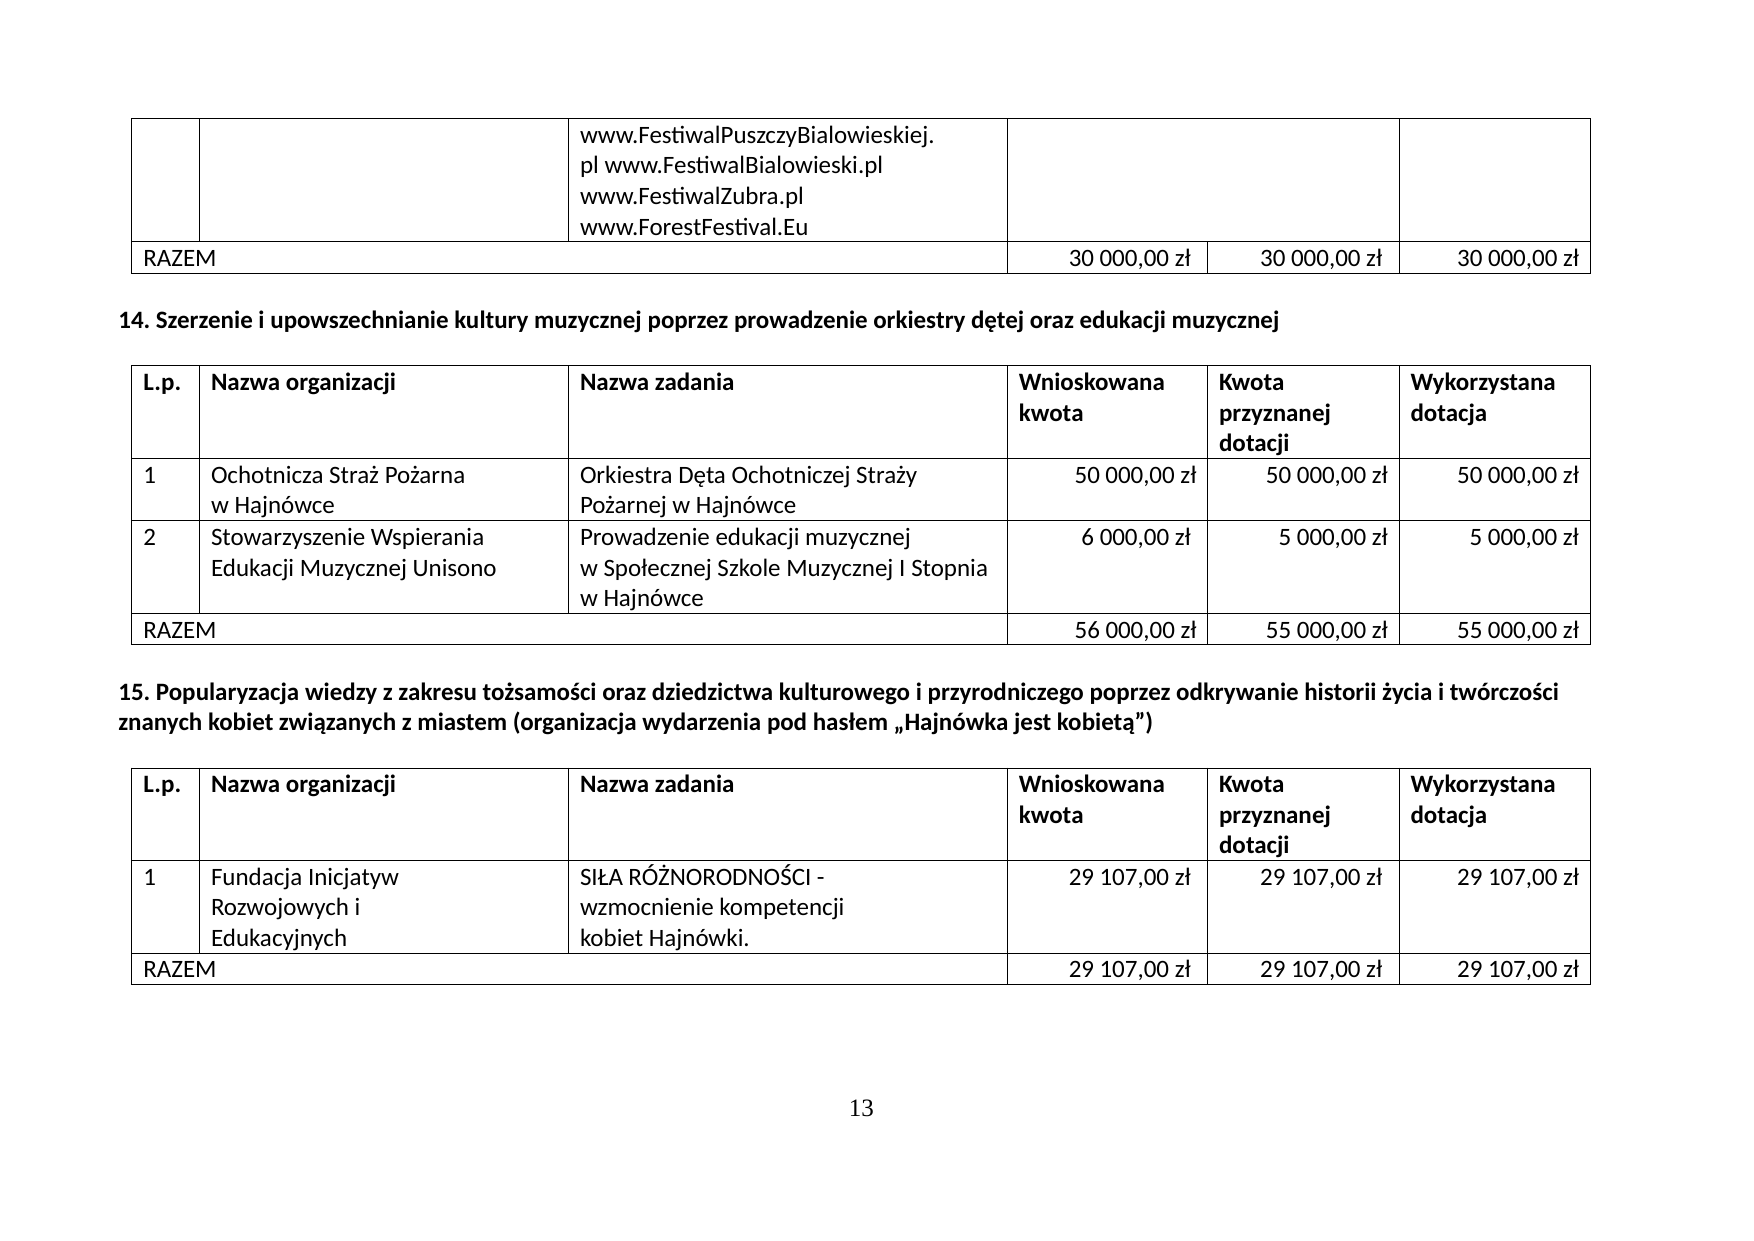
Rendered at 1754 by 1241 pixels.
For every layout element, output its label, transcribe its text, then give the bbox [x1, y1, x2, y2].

table_cell Prowadzenie edukacji muzycznej w Społecznej Szkole Muzycznej I Stopnia w Hajnówce [569, 521, 1007, 613]
table_cell [1008, 119, 1399, 241]
table_cell RAZEM [132, 242, 1007, 273]
table_cell 50 000,00 zł [1400, 459, 1590, 520]
table_cell [1400, 119, 1590, 241]
table_header Wykorzystana dotacja [1400, 769, 1590, 860]
table_cell 50 000,00 zł [1208, 459, 1399, 520]
table_cell 29 107,00 zł [1400, 861, 1590, 953]
table_cell 29 107,00 zł [1400, 954, 1590, 984]
table_cell Ochotnicza Straż Pożarna w Hajnówce [200, 459, 568, 520]
table_cell RAZEM [132, 954, 1007, 984]
table_cell 30 000,00 zł [1008, 242, 1207, 273]
table_cell 5 000,00 zł [1208, 521, 1399, 613]
table_cell Stowarzyszenie Wspierania Edukacji Muzycznej Unisono [200, 521, 568, 613]
table_header Kwota przyznanej dotacji [1208, 769, 1399, 860]
table_cell 29 107,00 zł [1008, 861, 1207, 953]
table_header Wykorzystana dotacja [1400, 366, 1590, 458]
table_cell 29 107,00 zł [1208, 861, 1399, 953]
table_cell 50 000,00 zł [1008, 459, 1207, 520]
table_cell 1 [132, 459, 199, 520]
table_cell 29 107,00 zł [1208, 954, 1399, 984]
table_cell 55 000,00 zł [1400, 614, 1590, 644]
table_cell 56 000,00 zł [1008, 614, 1207, 644]
table_header Nazwa organizacji [200, 366, 568, 458]
table_cell Orkiestra Dęta Ochotniczej Straży Pożarnej w Hajnówce [569, 459, 1007, 520]
table_cell 30 000,00 zł [1208, 242, 1399, 273]
table_cell RAZEM [132, 614, 1007, 644]
table_cell 30 000,00 zł [1400, 242, 1590, 273]
table_cell Fundacja Inicjatyw Rozwojowych i Edukacyjnych [200, 861, 568, 953]
table_cell 29 107,00 zł [1008, 954, 1207, 984]
table_cell [200, 119, 568, 241]
table_cell 2 [132, 521, 199, 613]
table_header Wnioskowana kwota [1008, 366, 1207, 458]
table_cell 55 000,00 zł [1208, 614, 1399, 644]
table_header Wnioskowana kwota [1008, 769, 1207, 860]
table_header Nazwa organizacji [200, 769, 568, 860]
table_header Kwota przyznanej dotacji [1208, 366, 1399, 458]
table_cell 5 000,00 zł [1400, 521, 1590, 613]
table_cell [132, 119, 199, 241]
table_header Nazwa zadania [569, 769, 1007, 860]
table_header L.p. [132, 366, 199, 458]
text 14. Szerzenie i upowszechnianie kultury muzycznej poprzez prowadzenie orkiestry dętej oraz edukacji muzycznej [118, 304, 1604, 335]
table_cell 1 [132, 861, 199, 953]
table_header Nazwa zadania [569, 366, 1007, 458]
table_cell SIŁA RÓŻNORODNOŚCI - wzmocnienie kompetencji kobiet Hajnówki. [569, 861, 1007, 953]
text 15. Popularyzacja wiedzy z zakresu tożsamości oraz dziedzictwa kulturowego i przyrodniczego poprzez odkrywanie historii życia i twórczości znanych kobiet związanych z miastem (organizacja wydarzenia pod hasłem „Hajnówka jest kobietą”) [118, 676, 1604, 737]
table_cell 6 000,00 zł [1008, 521, 1207, 613]
table_header L.p. [132, 769, 199, 860]
table_cell www.FestiwalPuszczyBialowieskiej. pl www.FestiwalBialowieski.pl www.FestiwalZubra.pl www.ForestFestival.Eu [569, 119, 1007, 241]
